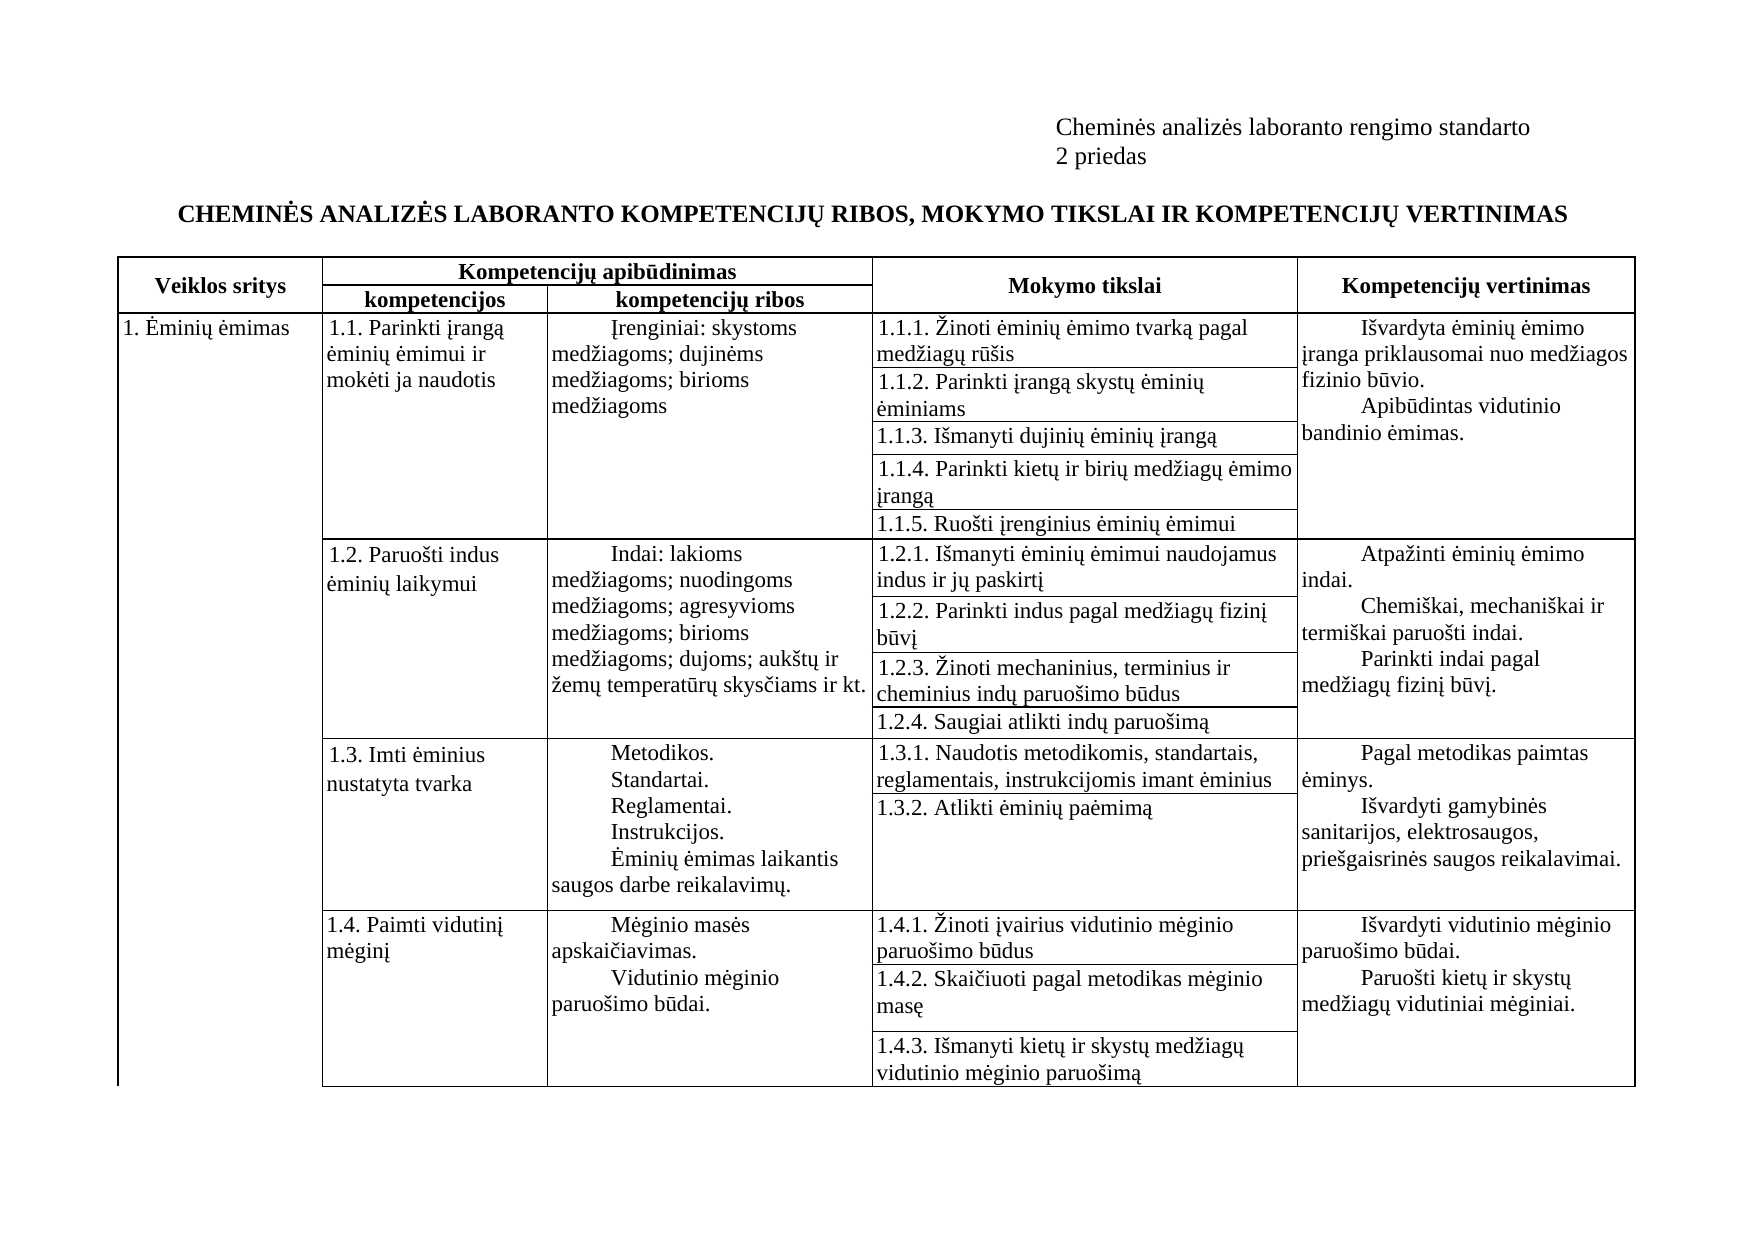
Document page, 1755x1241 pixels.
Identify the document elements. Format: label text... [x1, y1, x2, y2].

table_cell kompetencijos [323, 286, 547, 312]
table_cell Indai: lakioms medžiagoms; nuodingoms medžiagoms; agresyvioms medžiagoms; birioms medžiagoms; dujoms; aukštų ir žemų temperatūrų skysčiams ir kt. [548, 540, 872, 738]
table_cell 1.1.3. Išmanyti dujinių ėminių įrangą [873, 422, 1297, 454]
text 2 priedas [1056, 141, 1636, 170]
table_cell Įrenginiai: skystoms medžiagoms; dujinėms medžiagoms; birioms medžiagoms [548, 314, 872, 538]
table_header Mokymo tikslai [873, 258, 1297, 312]
table_cell 1.4.3. Išmanyti kietų ir skystų medžiagų vidutinio mėginio paruošimą [873, 1032, 1297, 1086]
table_cell Metodikos. Standartai. Reglamentai. Instrukcijos. Ėminių ėmimas laikantis saugos darbe reikalavimų. [548, 739, 872, 909]
table_cell 1.2. Paruošti indus ėminių laikymui [323, 540, 547, 738]
table_cell 1.1.4. Parinkti kietų ir birių medžiagų ėmimo įrangą [873, 455, 1297, 508]
table_cell 1.1.2. Parinkti įrangą skystų ėminių ėminiams [873, 368, 1297, 421]
table_cell kompetencijų ribos [548, 286, 872, 312]
table_header Kompetencijų vertinimas [1298, 258, 1634, 312]
text Cheminės analizės laboranto rengimo standarto [1056, 112, 1636, 141]
table_cell 1.4.2. Skaičiuoti pagal metodikas mėginio masę [873, 965, 1297, 1031]
table_cell 1.4. Paimti vidutinį mėginį [323, 911, 547, 1086]
table_cell 1.1.1. Žinoti ėminių ėmimo tvarką pagal medžiagų rūšis [873, 314, 1297, 367]
table_cell 1.3.2. Atlikti ėminių paėmimą [873, 794, 1297, 909]
table_cell Atpažinti ėminių ėmimo indai. Chemiškai, mechaniškai ir termiškai paruošti indai. Parinkti indai pagal medžiagų fizinį būvį. [1298, 540, 1634, 738]
table_cell 1.2.3. Žinoti mechaninius, terminius ir cheminius indų paruošimo būdus [873, 653, 1297, 706]
table_cell 1.1. Parinkti įrangą ėminių ėmimui ir mokėti ja naudotis [323, 314, 547, 538]
table_cell 1. Ėminių ėmimas [119, 314, 322, 1086]
table_cell 1.3.1. Naudotis metodikomis, standartais, reglamentais, instrukcijomis imant ėminius [873, 739, 1297, 792]
table_cell 1.3. Imti ėminius nustatyta tvarka [323, 739, 547, 909]
table_cell 1.2.2. Parinkti indus pagal medžiagų fizinį būvį [873, 597, 1297, 652]
table_header Veiklos sritys [119, 258, 322, 312]
table_cell 1.1.5. Ruošti įrenginius ėminių ėmimui [873, 510, 1297, 538]
table_cell Pagal metodikas paimtas ėminys. Išvardyti gamybinės sanitarijos, elektrosaugos, priešgaisrinės saugos reikalavimai. [1298, 739, 1634, 909]
table_cell 1.4.1. Žinoti įvairius vidutinio mėginio paruošimo būdus [873, 911, 1297, 964]
table_cell Mėginio masės apskaičiavimas. Vidutinio mėginio paruošimo būdai. [548, 911, 872, 1086]
text CHEMINĖS ANALIZĖS LABORANTO KOMPETENCIJŲ RIBOS, MOKYMO TIKSLAI IR KOMPETENCIJŲ VERTINIMAS [118, 199, 1636, 227]
table_cell Išvardyta ėminių ėmimo įranga priklausomai nuo medžiagos fizinio būvio. Apibūdintas vidutinio bandinio ėmimas. [1298, 314, 1634, 538]
table_cell 1.2.4. Saugiai atlikti indų paruošimą [873, 708, 1297, 738]
table_cell Išvardyti vidutinio mėginio paruošimo būdai. Paruošti kietų ir skystų medžiagų vidutiniai mėginiai. [1298, 911, 1634, 1086]
table_header Kompetencijų apibūdinimas [323, 258, 872, 284]
table_cell 1.2.1. Išmanyti ėminių ėmimui naudojamus indus ir jų paskirtį [873, 540, 1297, 596]
